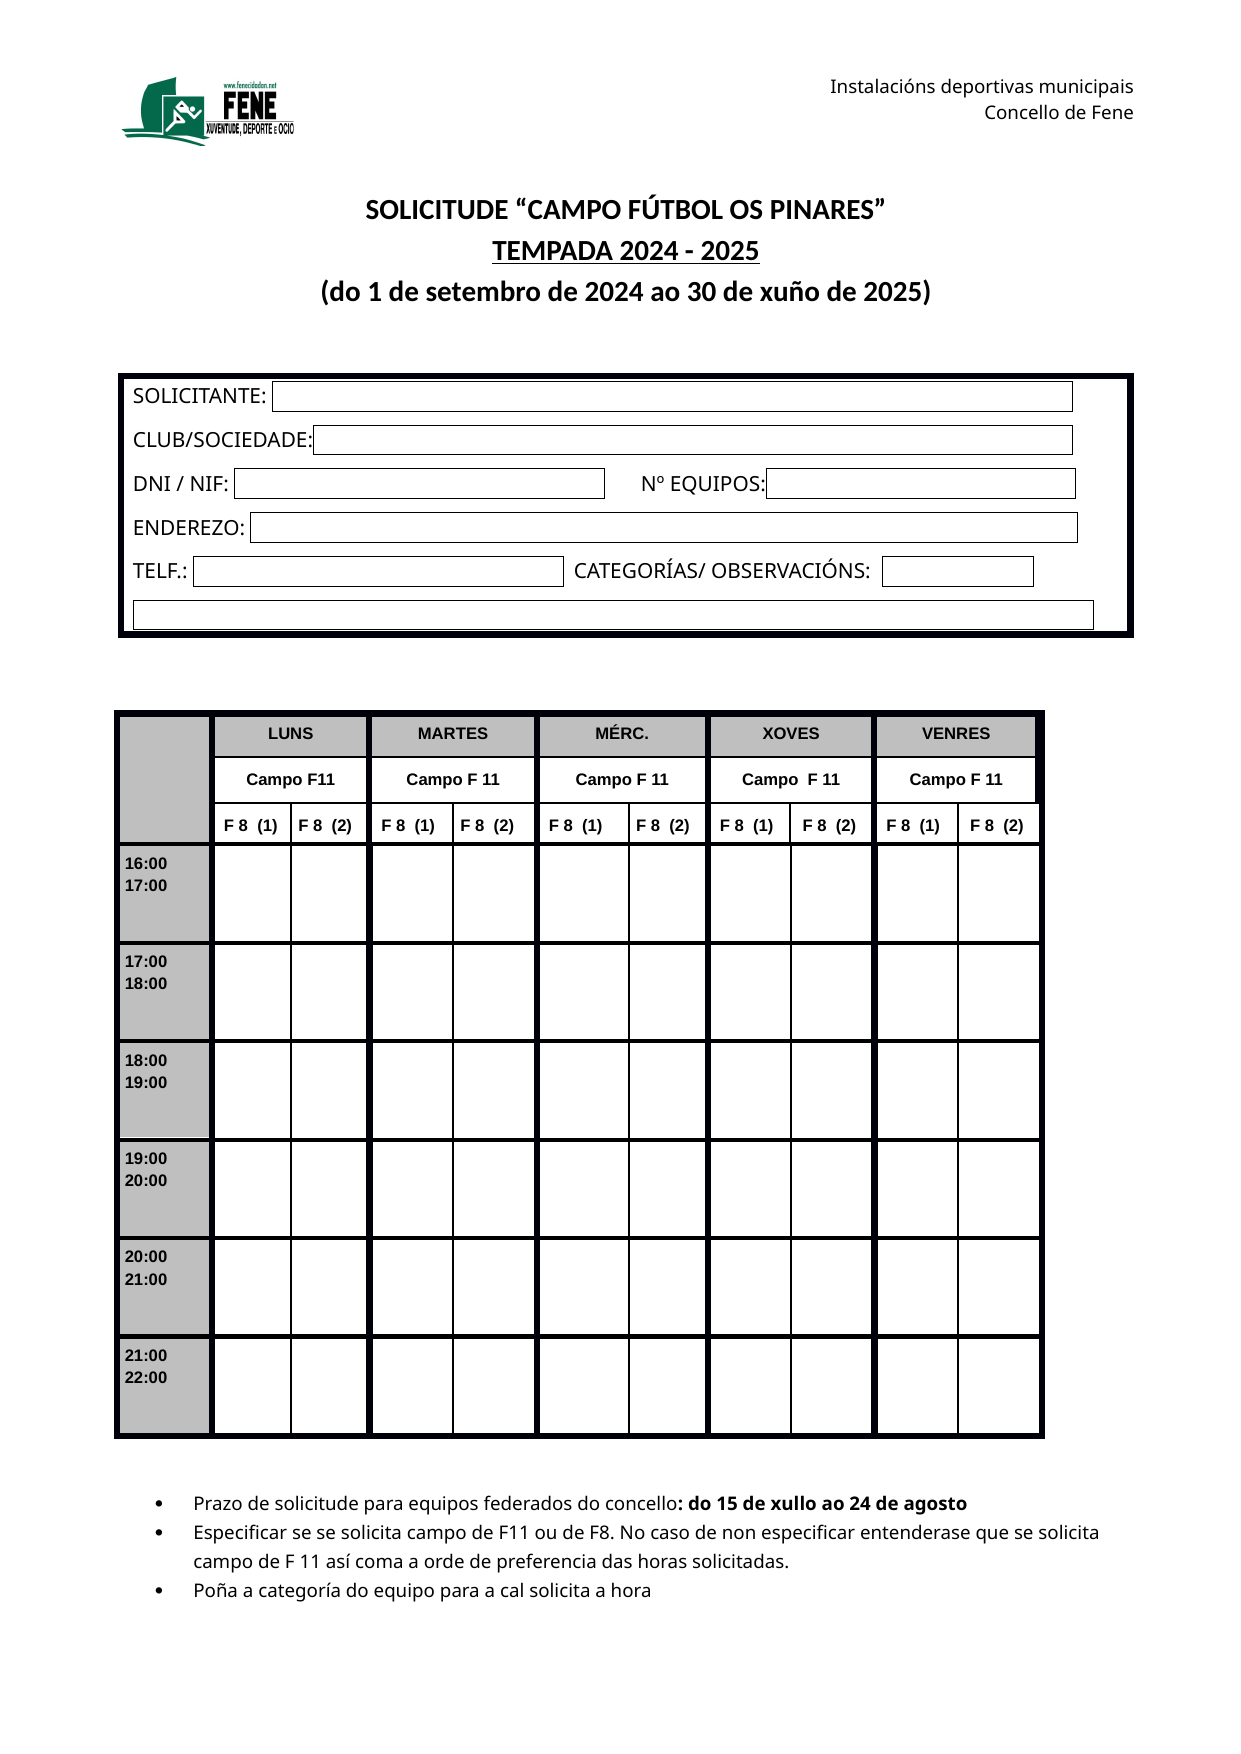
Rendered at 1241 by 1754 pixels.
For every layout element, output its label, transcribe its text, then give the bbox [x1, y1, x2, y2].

table_header 16:00 17:00 [120, 846, 209, 941]
table_header [292, 1339, 366, 1433]
table_header [878, 1240, 957, 1334]
text (do 1 de setembro de 2024 ao 30 de xuño de 2025) [118, 273, 1134, 309]
table_cell Campo F 11 [372, 758, 534, 802]
table_header [540, 1240, 628, 1334]
table_header [630, 1142, 705, 1236]
text SOLICITANTE: [124, 379, 1127, 411]
table_header [711, 1240, 790, 1334]
table_header [792, 1240, 871, 1334]
table_cell F 8 (1) [711, 804, 789, 842]
table_cell F 8 (2) [292, 804, 366, 842]
table_header [215, 1043, 290, 1137]
table_header LUNS [215, 717, 366, 756]
table_header [878, 945, 957, 1039]
table_header [878, 1043, 957, 1137]
table_header VENRES [877, 717, 1035, 756]
table_header 21:00 22:00 [120, 1339, 209, 1433]
table_header [292, 1142, 366, 1236]
picture [121, 77, 294, 146]
text TELF.: CATEGORÍAS/ OBSERVACIÓNS: [124, 548, 1127, 586]
table_header [540, 1339, 628, 1433]
list Poña a categoría do equipo para a cal solicita a hora [156, 1578, 1134, 1603]
table_header [215, 945, 290, 1039]
table_cell F 8 (1) [372, 804, 452, 842]
table_cell F 8 (1) [877, 804, 957, 842]
table_header [959, 1339, 1039, 1433]
table_header [120, 717, 209, 842]
table_header [630, 1043, 705, 1137]
table_cell Campo F 11 [877, 758, 1035, 802]
text CLUB/SOCIEDADE: DNI / NIF: Nº EQUIPOS: [124, 416, 1127, 498]
table_header [959, 1142, 1039, 1236]
table_header [711, 1043, 790, 1137]
table_header [878, 846, 957, 941]
table_header [373, 945, 452, 1039]
table_header [792, 846, 871, 941]
table_header [630, 1339, 705, 1433]
table_header [540, 846, 628, 941]
table_header [373, 1142, 452, 1236]
table_header [292, 846, 366, 941]
table_header [792, 1043, 871, 1137]
table_header MÉRC. [540, 717, 705, 756]
table_header [540, 1142, 628, 1236]
table_cell F 8 (2) [454, 804, 534, 842]
table_header [878, 1339, 957, 1433]
table_header [373, 1339, 452, 1433]
table_cell F 8 (2) [630, 804, 705, 842]
table_header [959, 1043, 1039, 1137]
table_header [454, 846, 534, 941]
table_header [215, 1142, 290, 1236]
table_header [630, 846, 705, 941]
table_header [630, 945, 705, 1039]
table_header [959, 846, 1039, 941]
table_header [373, 846, 452, 941]
table_header [540, 945, 628, 1039]
table_header [292, 1043, 366, 1137]
table_header 18:00 19:00 [120, 1043, 209, 1137]
table_cell F 8 (2) [791, 804, 871, 842]
table_header MARTES [372, 717, 534, 756]
table_header [711, 1142, 790, 1236]
table_header [454, 1043, 534, 1137]
list Prazo de solicitude para equipos federados do concello: do 15 de xullo ao 24 de agosto [156, 1490, 1134, 1516]
table_cell F 8 (2) [959, 804, 1039, 842]
table_header 17:00 18:00 [120, 945, 209, 1039]
table_header 20:00 21:00 [120, 1240, 209, 1334]
table_header [959, 1240, 1039, 1334]
text ENDEREZO: [124, 504, 1127, 542]
table_header [792, 1142, 871, 1236]
table_header [792, 1339, 871, 1433]
table_header [454, 1240, 534, 1334]
table_header 19:00 20:00 [120, 1142, 209, 1236]
table_header [215, 846, 290, 941]
table_cell Campo F 11 [540, 758, 705, 802]
table_header [215, 1339, 290, 1433]
table_header [215, 1240, 290, 1334]
table_header [454, 1142, 534, 1236]
table_cell Campo F11 [215, 758, 366, 802]
table_header [711, 945, 790, 1039]
table_header [373, 1240, 452, 1334]
text SOLICITUDE “CAMPO FÚTBOL OS PINARES” [118, 191, 1134, 227]
table_cell F 8 (1) [215, 804, 290, 842]
list Especificar se se solicita campo de F11 ou de F8. No caso de non especificar entenderase que se solicita campo de F 11 así coma a orde de preferencia das horas solicitadas. [156, 1519, 1134, 1574]
table_header [792, 945, 871, 1039]
table_header [540, 1043, 628, 1137]
table_header [292, 945, 366, 1039]
table_header [711, 846, 790, 941]
table_header XOVES [711, 717, 871, 756]
table_header [454, 945, 534, 1039]
table_header [711, 1339, 790, 1433]
table_header [292, 1240, 366, 1334]
table_header [959, 945, 1039, 1039]
table_cell F 8 (1) [540, 804, 628, 842]
table_header [373, 1043, 452, 1137]
table_header [454, 1339, 534, 1433]
table_header [878, 1142, 957, 1236]
text TEMPADA 2024 - 2025 [118, 232, 1134, 268]
table_header [630, 1240, 705, 1334]
table_cell Campo F 11 [711, 758, 871, 802]
